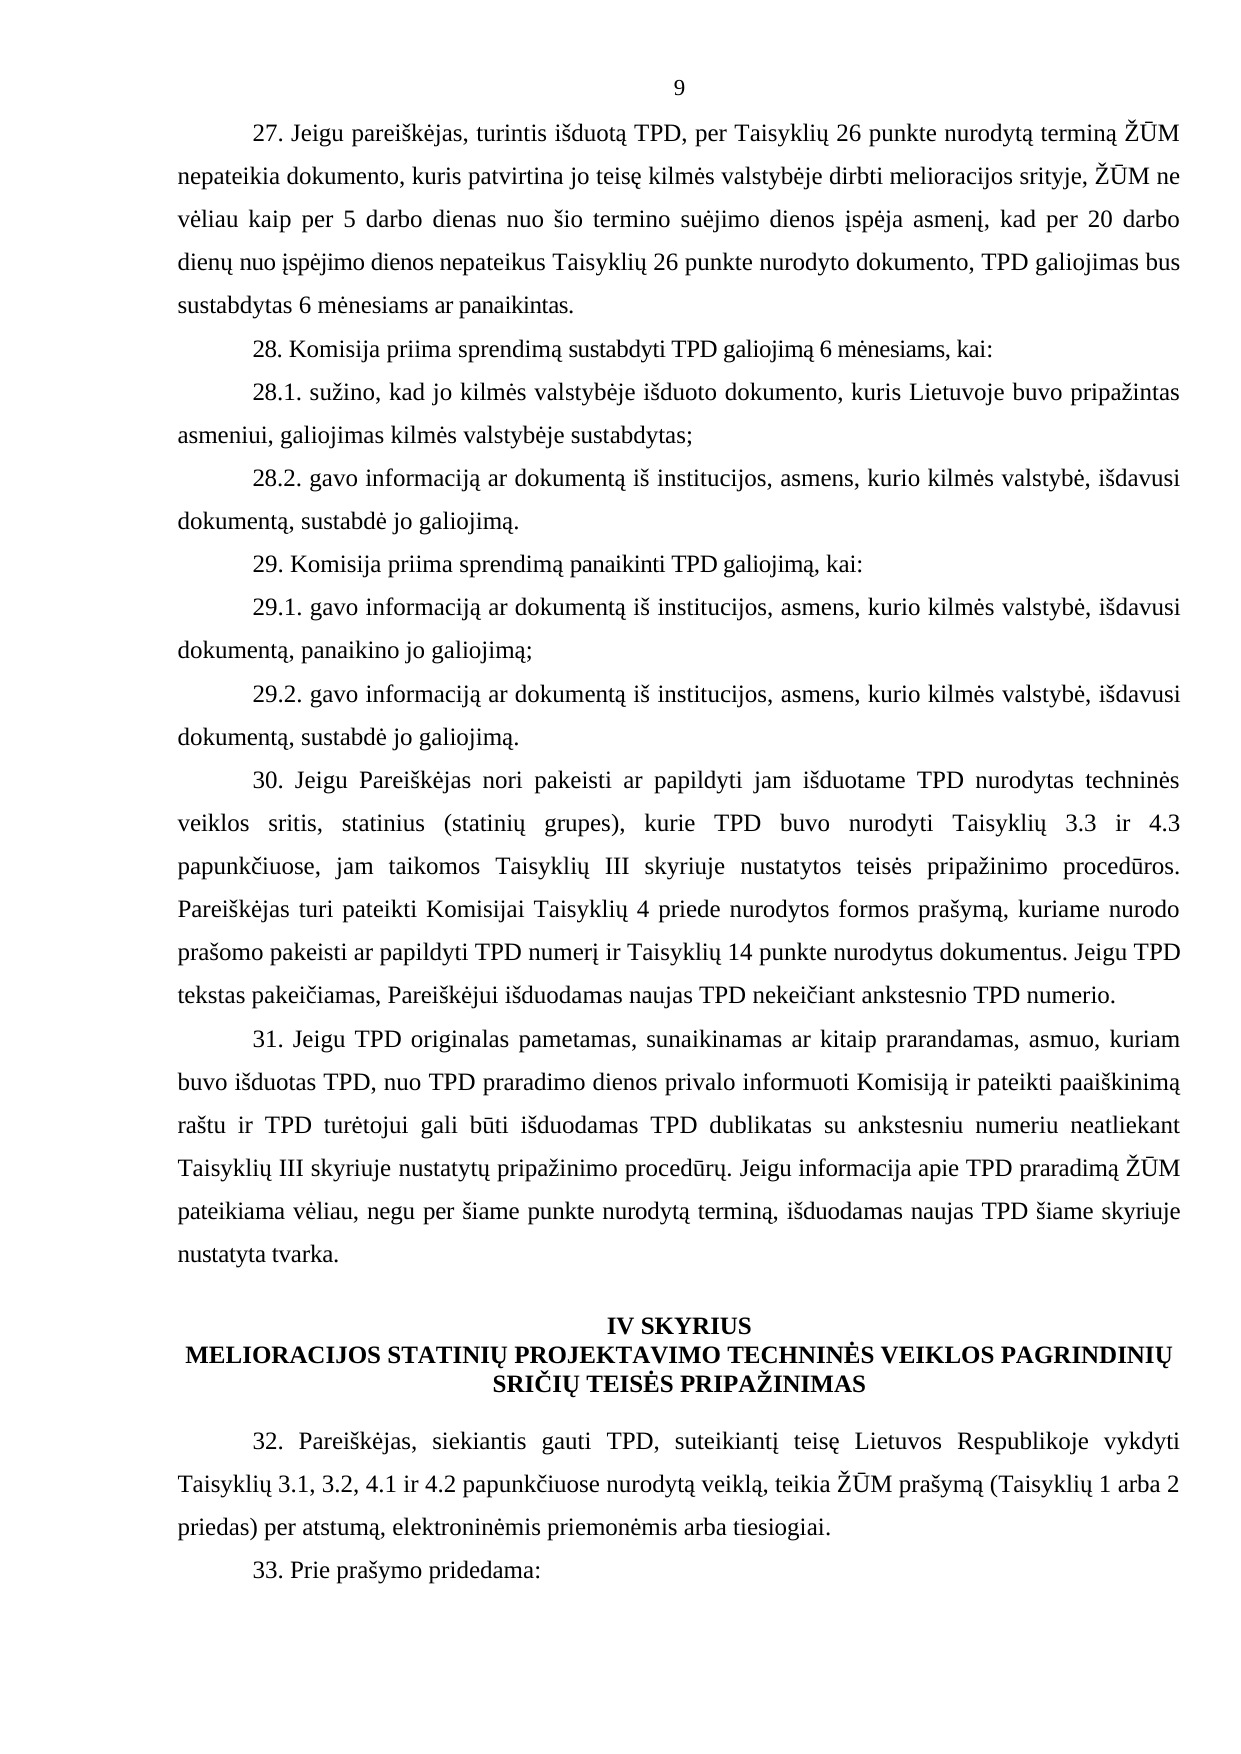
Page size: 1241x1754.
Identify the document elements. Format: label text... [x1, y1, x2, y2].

text 29. Komisija priima sprendimą panaikinti TPD galiojimą, kai: [177, 549, 1181, 578]
text 32. Pareiškėjas, siekiantis gauti TPD, suteikiantį teisę Lietuvos Respublikoje vykdyti Taisyklių 3.1, 3.2, 4.1 ir 4.2 papunkčiuose nurodytą veiklą, teikia ŽŪM prašymą (Taisyklių 1 arba 2 priedas) per atstumą, elektroninėmis priemonėmis arba tiesiogiai. [177, 1426, 1181, 1541]
text 28.2. gavo informaciją ar dokumentą iš institucijos, asmens, kurio kilmės valstybė, išdavusi dokumentą, sustabdė jo galiojimą. [177, 463, 1181, 535]
text MELIORACIJOS STATINIŲ PROJEKTAVIMO TECHNINĖS VEIKLOS PAGRINDINIŲ SRIČIŲ TEISĖS PRIPAŽINIMAS [177, 1340, 1181, 1397]
text IV SKYRIUS [177, 1311, 1181, 1340]
text 31. Jeigu TPD originalas pametamas, sunaikinamas ar kitaip prarandamas, asmuo, kuriam buvo išduotas TPD, nuo TPD praradimo dienos privalo informuoti Komisiją ir pateikti paaiškinimą raštu ir TPD turėtojui gali būti išduodamas TPD dublikatas su ankstesniu numeriu neatliekant Taisyklių III skyriuje nustatytų pripažinimo procedūrų. Jeigu informacija apie TPD praradimą ŽŪM pateikiama vėliau, negu per šiame punkte nurodytą terminą, išduodamas naujas TPD šiame skyriuje nustatyta tvarka. [177, 1024, 1181, 1268]
text 27. Jeigu pareiškėjas, turintis išduotą TPD, per Taisyklių 26 punkte nurodytą terminą ŽŪM nepateikia dokumento, kuris patvirtina jo teisę kilmės valstybėje dirbti melioracijos srityje, ŽŪM ne vėliau kaip per 5 darbo dienas nuo šio termino suėjimo dienos įspėja asmenį, kad per 20 darbo dienų nuo įspėjimo dienos nepateikus Taisyklių 26 punkte nurodyto dokumento, TPD galiojimas bus sustabdytas 6 mėnesiams ar panaikintas. [177, 118, 1181, 319]
text 28. Komisija priima sprendimą sustabdyti TPD galiojimą 6 mėnesiams, kai: [177, 334, 1181, 362]
text 30. Jeigu Pareiškėjas nori pakeisti ar papildyti jam išduotame TPD nurodytas techninės veiklos sritis, statinius (statinių grupes), kurie TPD buvo nurodyti Taisyklių 3.3 ir 4.3 papunkčiuose, jam taikomos Taisyklių III skyriuje nustatytos teisės pripažinimo procedūros. Pareiškėjas turi pateikti Komisijai Taisyklių 4 priede nurodytos formos prašymą, kuriame nurodo prašomo pakeisti ar papildyti TPD numerį ir Taisyklių 14 punkte nurodytus dokumentus. Jeigu TPD tekstas pakeičiamas, Pareiškėjui išduodamas naujas TPD nekeičiant ankstesnio TPD numerio. [177, 765, 1181, 1009]
text 29.2. gavo informaciją ar dokumentą iš institucijos, asmens, kurio kilmės valstybė, išdavusi dokumentą, sustabdė jo galiojimą. [177, 679, 1181, 751]
text 29.1. gavo informaciją ar dokumentą iš institucijos, asmens, kurio kilmės valstybė, išdavusi dokumentą, panaikino jo galiojimą; [177, 592, 1181, 664]
text 28.1. sužino, kad jo kilmės valstybėje išduoto dokumento, kuris Lietuvoje buvo pripažintas asmeniui, galiojimas kilmės valstybėje sustabdytas; [177, 377, 1181, 449]
text 33. Prie prašymo pridedama: [177, 1556, 1181, 1584]
